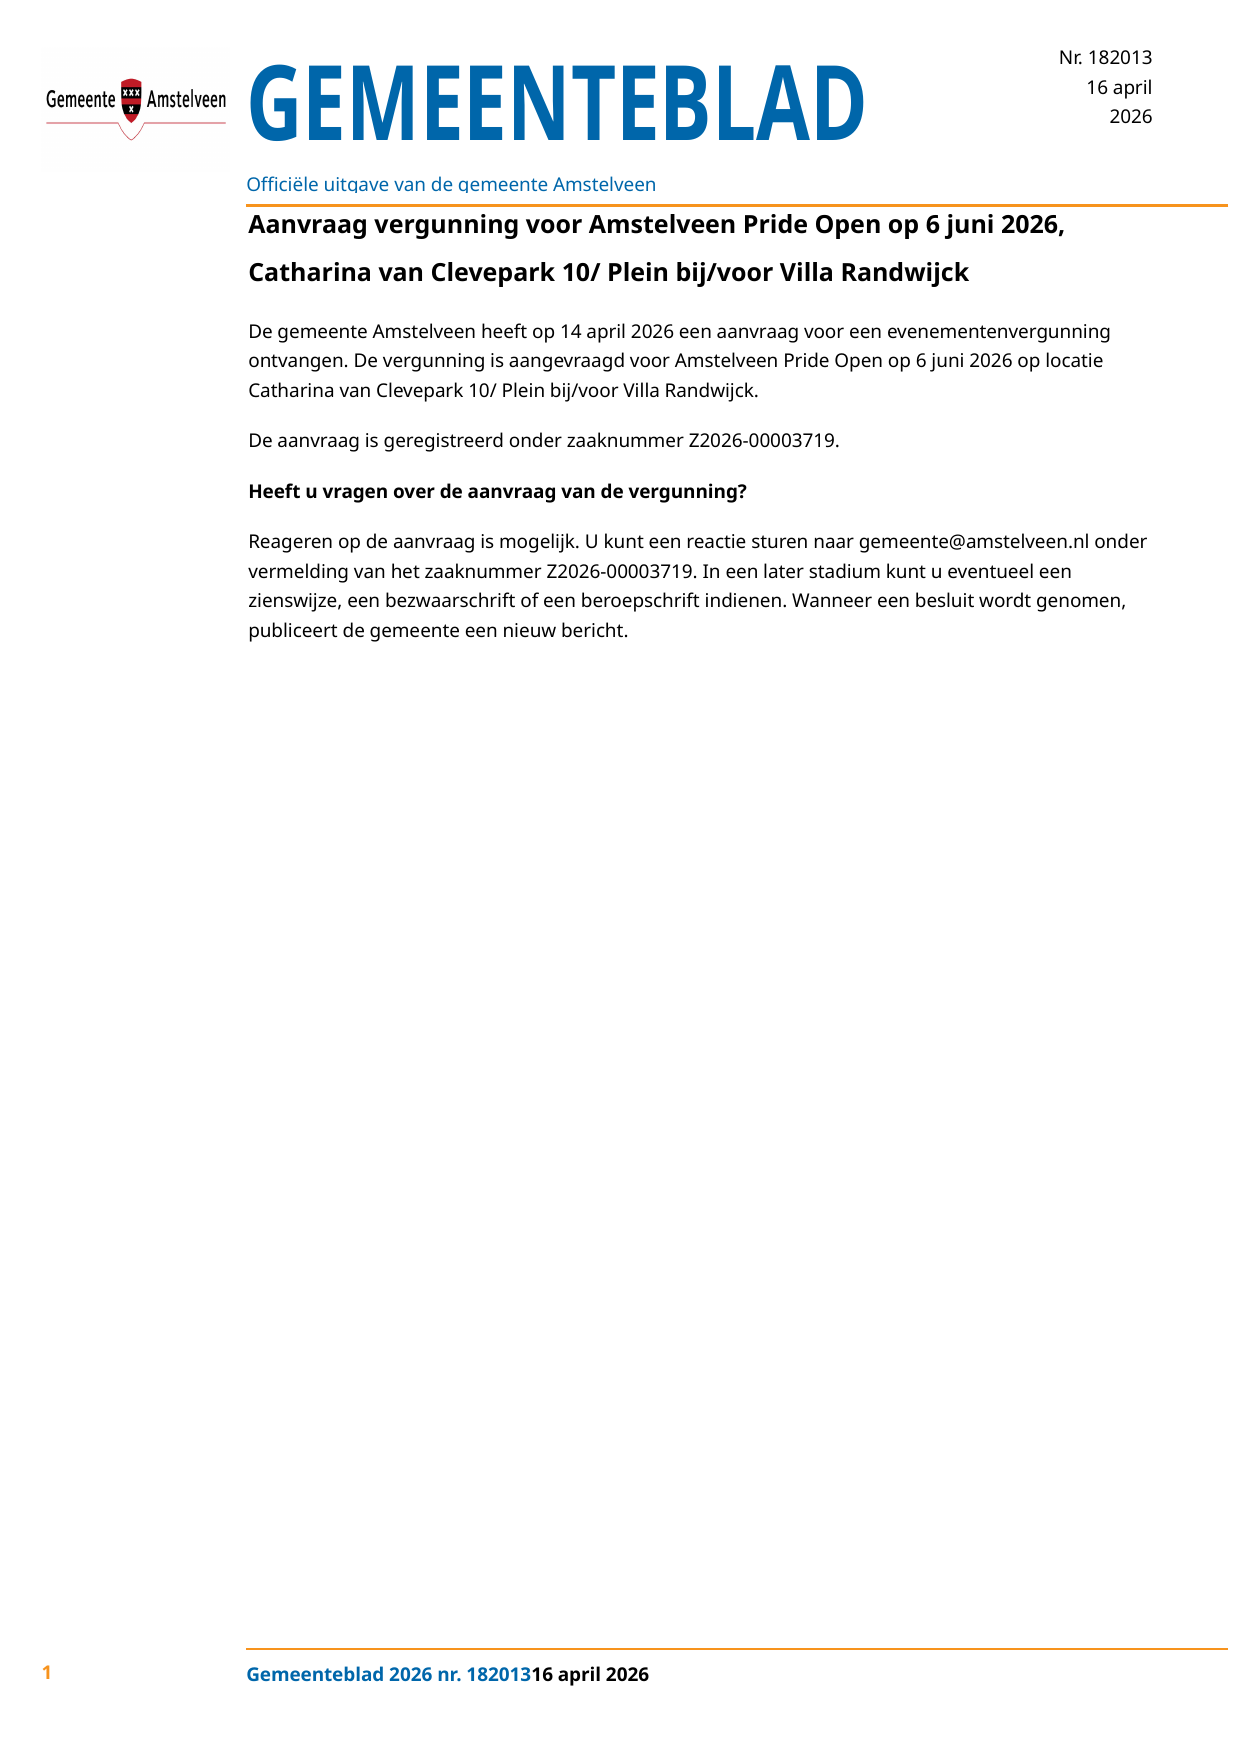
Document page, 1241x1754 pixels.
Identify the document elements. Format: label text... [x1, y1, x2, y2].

text De aanvraag is geregistreerd onder zaaknummer Z2026-00003719. [248, 427, 1152, 453]
picture [41, 47, 231, 172]
text Reageren op de aanvraag is mogelijk. U kunt een reactie sturen naar gemeente@amstelveen.nl onder vermelding van het zaaknummer Z2026-00003719. In een later stadium kunt u eventueel een zienswijze, een bezwaarschrift of een beroepschrift indienen. Wanneer een besluit wordt genomen, publiceert de gemeente een nieuw bericht. [248, 528, 1152, 643]
text Heeft u vragen over de aanvraag van de vergunning? [248, 478, 1152, 504]
text Aanvraag vergunning voor Amstelveen Pride Open op 6 juni 2026, Catharina van Clevepark 10/ Plein bij/voor Villa Randwijck [248, 207, 1152, 288]
text De gemeente Amstelveen heeft op 14 april 2026 een aanvraag voor een evenementenvergunning ontvangen. De vergunning is aangevraagd voor Amstelveen Pride Open op 6 juni 2026 op locatie Catharina van Clevepark 10/ Plein bij/voor Villa Randwijck. [248, 318, 1152, 403]
